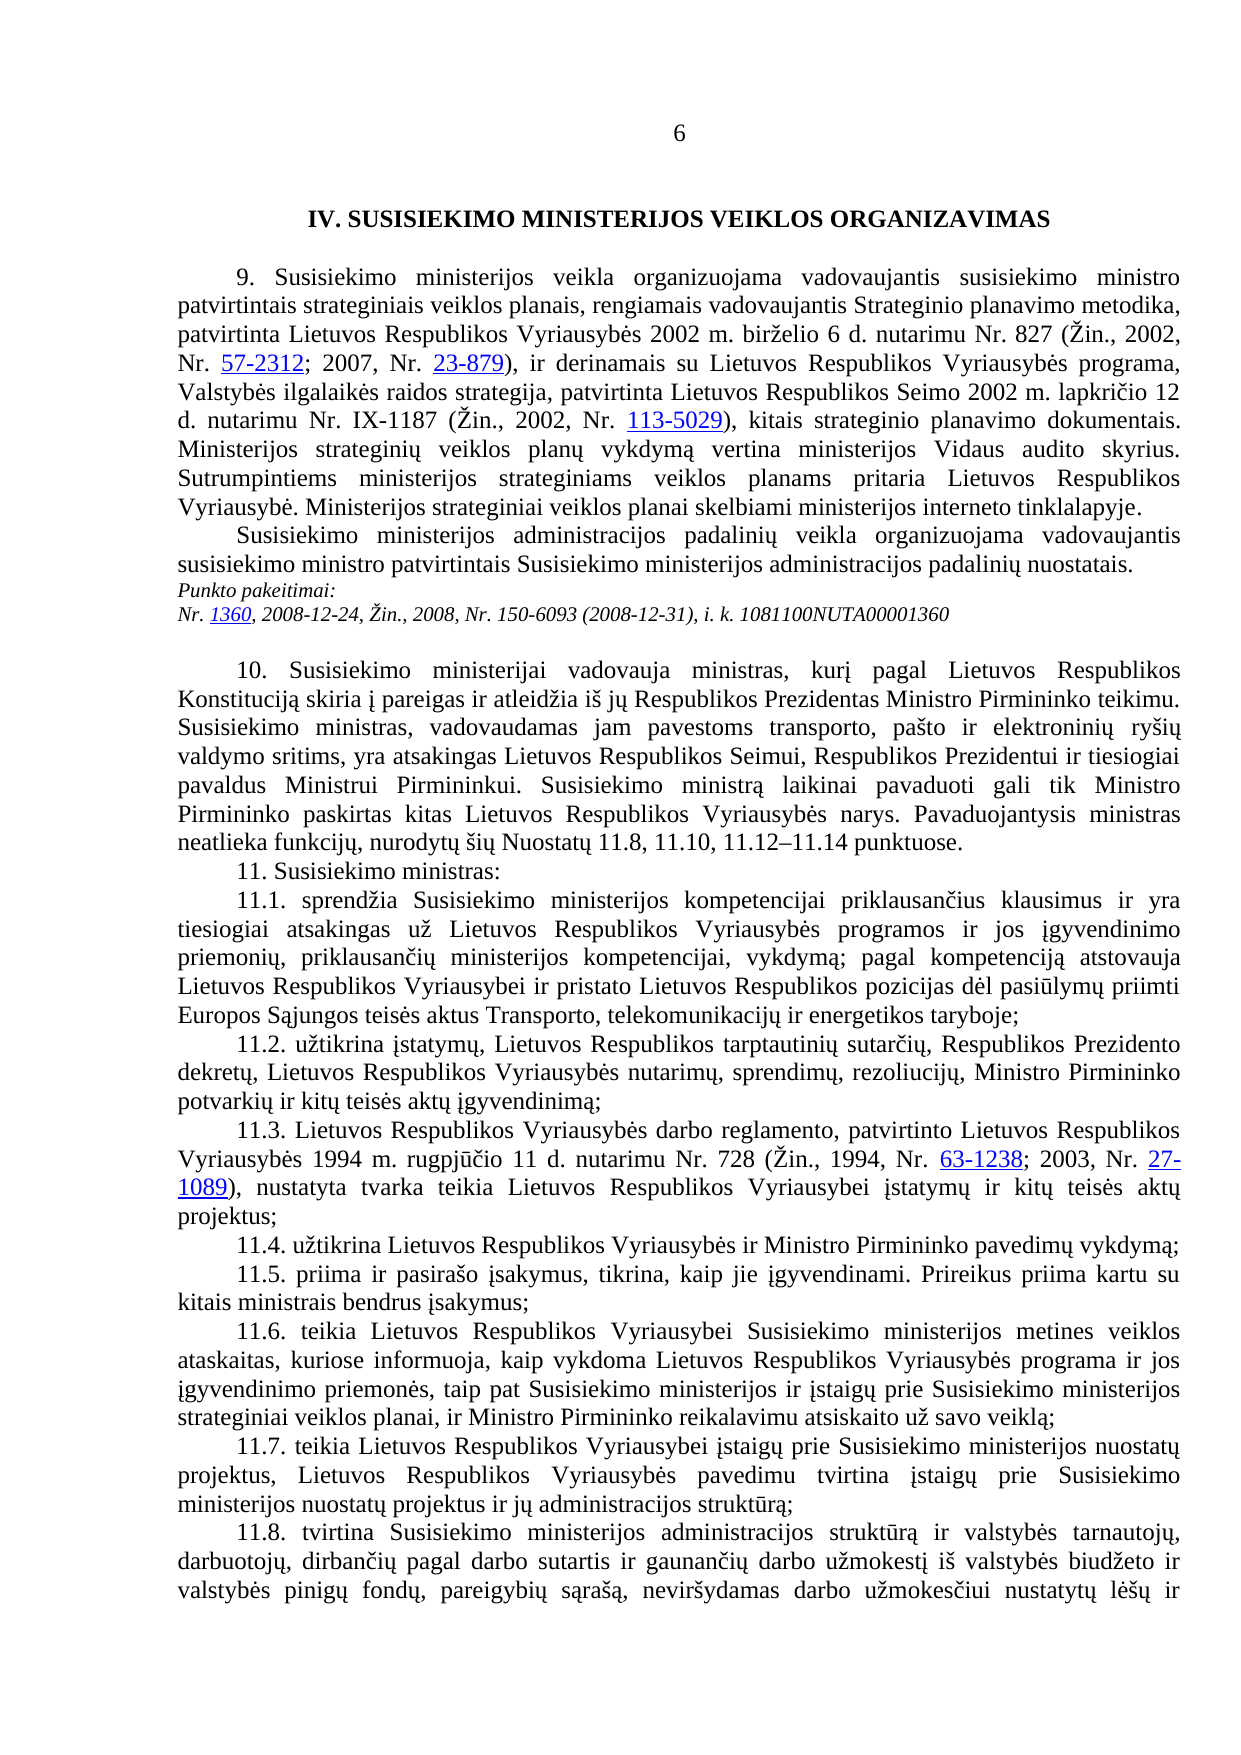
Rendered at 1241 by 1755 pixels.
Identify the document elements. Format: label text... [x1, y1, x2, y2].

text 11.8. tvirtina Susisiekimo ministerijos administracijos struktūrą ir valstybės tarnautojų, darbuotojų, dirbančių pagal darbo sutartis ir gaunančių darbo užmokestį iš valstybės biudžeto ir valstybės pinigų fondų, pareigybių sąrašą, neviršydamas darbo užmokesčiui nustatytų lėšų ir [177, 1517, 1181, 1604]
text 11.6. teikia Lietuvos Respublikos Vyriausybei Susisiekimo ministerijos metines veiklos ataskaitas, kuriose informuoja, kaip vykdoma Lietuvos Respublikos Vyriausybės programa ir jos įgyvendinimo priemonės, taip pat Susisiekimo ministerijos ir įstaigų prie Susisiekimo ministerijos strateginiai veiklos planai, ir Ministro Pirmininko reikalavimu atsiskaito už savo veiklą; [177, 1316, 1181, 1431]
text 11.2. užtikrina įstatymų, Lietuvos Respublikos tarptautinių sutarčių, Respublikos Prezidento dekretų, Lietuvos Respublikos Vyriausybės nutarimų, sprendimų, rezoliucijų, Ministro Pirmininko potvarkių ir kitų teisės aktų įgyvendinimą; [177, 1029, 1181, 1115]
text 11.1. sprendžia Susisiekimo ministerijos kompetencijai priklausančius klausimus ir yra tiesiogiai atsakingas už Lietuvos Respublikos Vyriausybės programos ir jos įgyvendinimo priemonių, priklausančių ministerijos kompetencijai, vykdymą; pagal kompetenciją atstovauja Lietuvos Respublikos Vyriausybei ir pristato Lietuvos Respublikos pozicijas dėl pasiūlymų priimti Europos Sąjungos teisės aktus Transporto, telekomunikacijų ir energetikos taryboje; [177, 885, 1181, 1029]
text 11. Susisiekimo ministras: [177, 856, 1181, 885]
text 11.7. teikia Lietuvos Respublikos Vyriausybei įstaigų prie Susisiekimo ministerijos nuostatų projektus, Lietuvos Respublikos Vyriausybės pavedimu tvirtina įstaigų prie Susisiekimo ministerijos nuostatų projektus ir jų administracijos struktūrą; [177, 1431, 1181, 1517]
text 11.3. Lietuvos Respublikos Vyriausybės darbo reglamento, patvirtinto Lietuvos Respublikos Vyriausybės 1994 m. rugpjūčio 11 d. nutarimu Nr. 728 (Žin., 1994, Nr. 63-1238; 2003, Nr. 27-1089), nustatyta tvarka teikia Lietuvos Respublikos Vyriausybei įstatymų ir kitų teisės aktų projektus; [177, 1115, 1181, 1230]
text Susisiekimo ministerijos administracijos padalinių veikla organizuojama vadovaujantis susisiekimo ministro patvirtintais Susisiekimo ministerijos administracijos padalinių nuostatais. [177, 521, 1181, 578]
text 9. Susisiekimo ministerijos veikla organizuojama vadovaujantis susisiekimo ministro patvirtintais strateginiais veiklos planais, rengiamais vadovaujantis Strateginio planavimo metodika, patvirtinta Lietuvos Respublikos Vyriausybės 2002 m. birželio 6 d. nutarimu Nr. 827 (Žin., 2002, Nr. 57-2312; 2007, Nr. 23-879), ir derinamais su Lietuvos Respublikos Vyriausybės programa, Valstybės ilgalaikės raidos strategija, patvirtinta Lietuvos Respublikos Seimo 2002 m. lapkričio 12 d. nutarimu Nr. IX-1187 (Žin., 2002, Nr. 113-5029), kitais strateginio planavimo dokumentais. Ministerijos strateginių veiklos planų vykdymą vertina ministerijos Vidaus audito skyrius. Sutrumpintiems ministerijos strateginiams veiklos planams pritaria Lietuvos Respublikos Vyriausybė. Ministerijos strateginiai veiklos planai skelbiami ministerijos interneto tinklalapyje. [177, 262, 1181, 521]
text 11.5. priima ir pasirašo įsakymus, tikrina, kaip jie įgyvendinami. Prireikus priima kartu su kitais ministrais bendrus įsakymus; [177, 1259, 1181, 1316]
text 11.4. užtikrina Lietuvos Respublikos Vyriausybės ir Ministro Pirmininko pavedimų vykdymą; [177, 1230, 1181, 1259]
text IV. SUSISIEKIMO MINISTERIJOS VEIKLOS ORGANIZAVIMAS [177, 204, 1181, 233]
text 10. Susisiekimo ministerijai vadovauja ministras, kurį pagal Lietuvos Respublikos Konstituciją skiria į pareigas ir atleidžia iš jų Respublikos Prezidentas Ministro Pirmininko teikimu. Susisiekimo ministras, vadovaudamas jam pavestoms transporto, pašto ir elektroninių ryšių valdymo sritims, yra atsakingas Lietuvos Respublikos Seimui, Respublikos Prezidentui ir tiesiogiai pavaldus Ministrui Pirmininkui. Susisiekimo ministrą laikinai pavaduoti gali tik Ministro Pirmininko paskirtas kitas Lietuvos Respublikos Vyriausybės narys. Pavaduojantysis ministras neatlieka funkcijų, nurodytų šių Nuostatų 11.8, 11.10, 11.12–11.14 punktuose. [177, 655, 1181, 856]
text Nr. 1360, 2008-12-24, Žin., 2008, Nr. 150-6093 (2008-12-31), i. k. 1081100NUTA00001360 [177, 602, 1181, 626]
text Punkto pakeitimai: [177, 578, 1181, 602]
